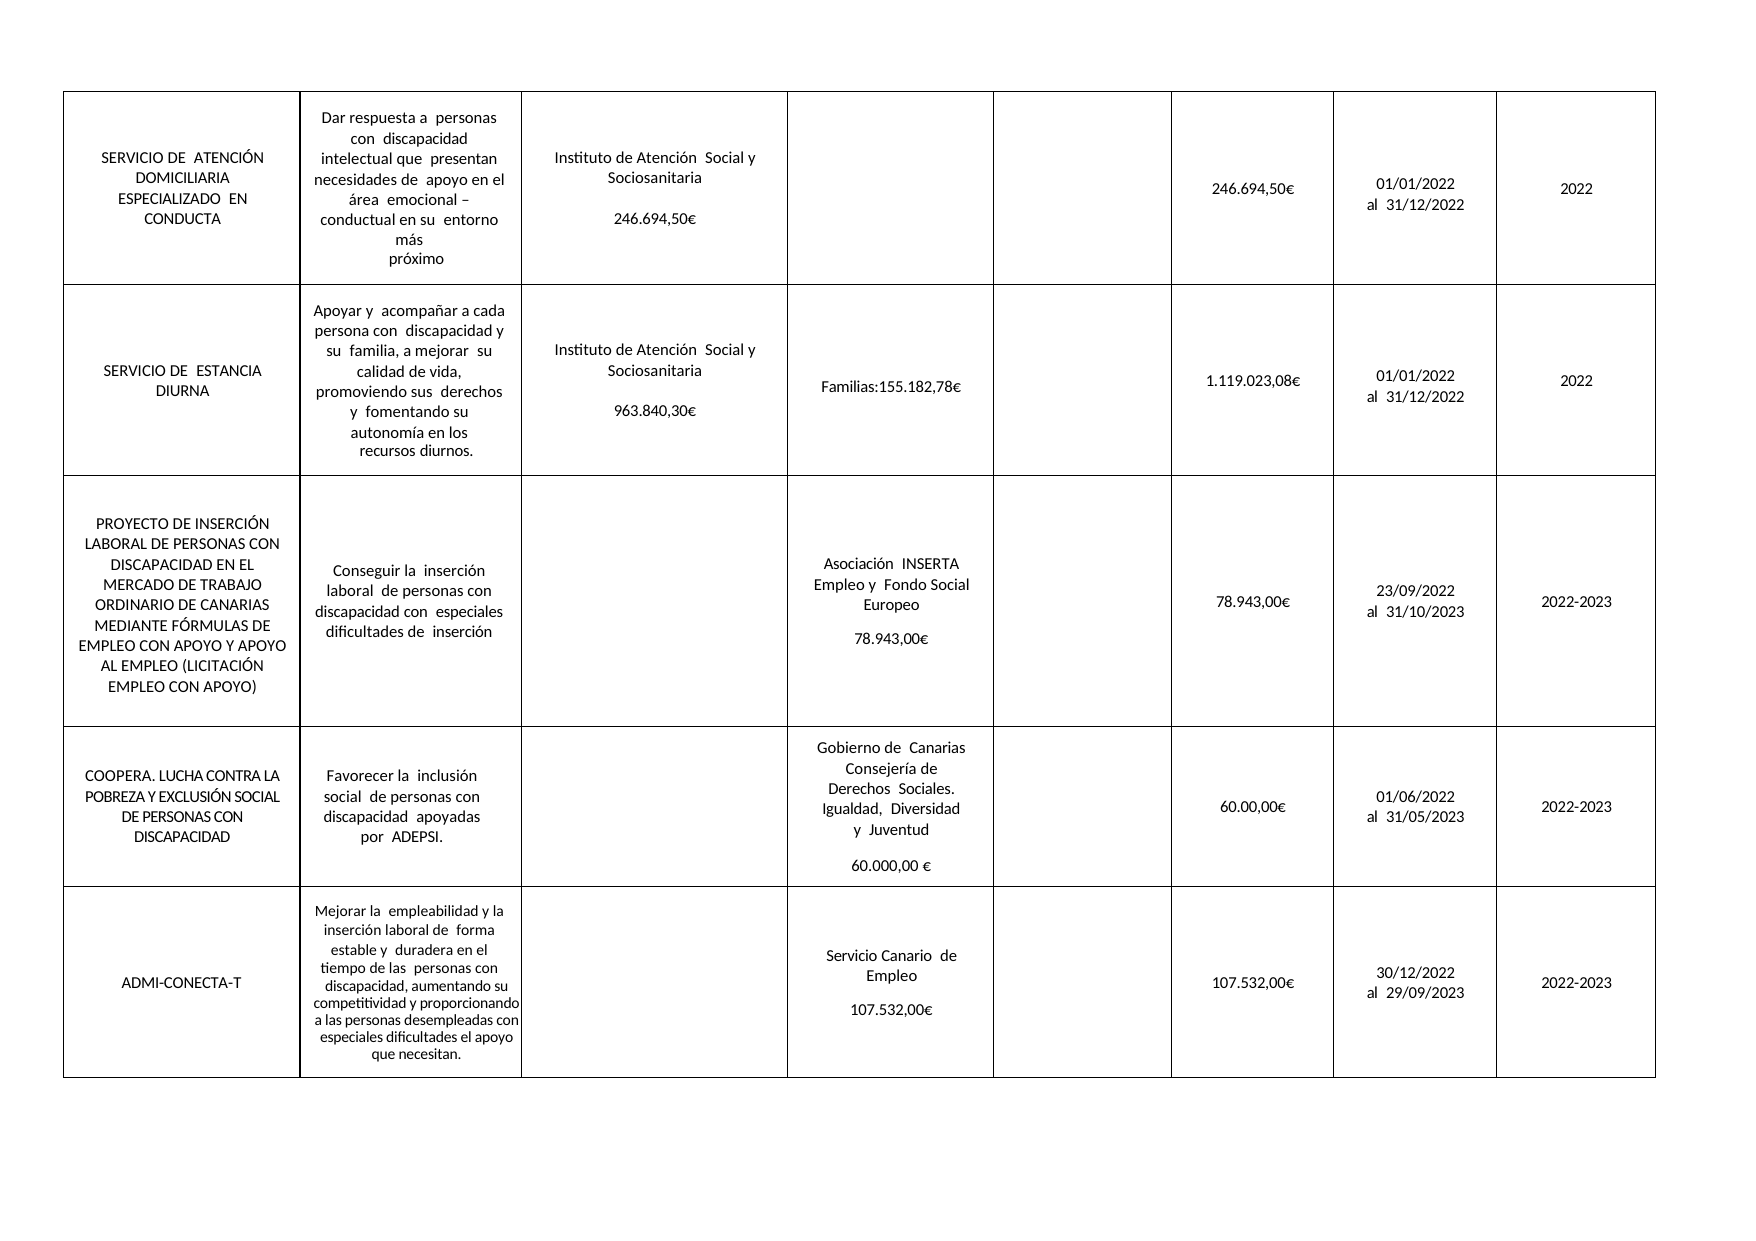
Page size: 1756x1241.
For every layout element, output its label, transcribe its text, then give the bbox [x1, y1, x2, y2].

table_cell Servicio Canario de Empleo 107.532,00€ [788, 887, 993, 1077]
table_cell Instituto de Atención Social y Sociosanitaria 963.840,30€ [522, 285, 787, 475]
table_header [788, 92, 993, 284]
table_cell [994, 285, 1171, 475]
table_cell 30/12/2022 al 29/09/2023 [1334, 887, 1496, 1077]
table_header 2022 [1497, 92, 1655, 284]
table_header Dar respuesta a personas con discapacidad intelectual que presentan necesidades de apoyo en el área emocional – conductual en su entorno más próximo [301, 92, 521, 284]
table_cell 2022-2023 [1497, 887, 1655, 1077]
table_cell 01/06/2022 al 31/05/2023 [1334, 727, 1496, 886]
table_cell SERVICIO DE ESTANCIA DIURNA [64, 285, 299, 475]
table_cell 2022-2023 [1497, 476, 1655, 726]
table_cell Mejorar la empleabilidad y la inserción laboral de forma estable y duradera en el tiempo de las personas con discapacidad, aumentando su competitividad y proporcionando a las personas desempleadas con especiales dificultades el apoyo que necesitan. [301, 887, 521, 1077]
table_header Instituto de Atención Social y Sociosanitaria 246.694,50€ [522, 92, 787, 284]
table_cell ADMI-CONECTA-T [64, 887, 299, 1077]
table_cell PROYECTO DE INSERCIÓN LABORAL DE PERSONAS CON DISCAPACIDAD EN EL MERCADO DE TRABAJO ORDINARIO DE CANARIAS MEDIANTE FÓRMULAS DE EMPLEO CON APOYO Y APOYO AL EMPLEO (LICITACIÓN EMPLEO CON APOYO) [64, 476, 299, 726]
table_cell [522, 476, 787, 726]
table_cell 01/01/2022 al 31/12/2022 [1334, 285, 1496, 475]
table_cell Favorecer la inclusión social de personas con discapacidad apoyadas por ADEPSI. [301, 727, 521, 886]
table_cell 1.119.023,08€ [1172, 285, 1333, 475]
table_cell 107.532,00€ [1172, 887, 1333, 1077]
table_cell Asociación INSERTA Empleo y Fondo Social Europeo 78.943,00€ [788, 476, 993, 726]
table_cell Familias:155.182,78€ [788, 285, 993, 475]
table_cell 78.943,00€ [1172, 476, 1333, 726]
table_cell [994, 727, 1171, 886]
table_cell Apoyar y acompañar a cada persona con discapacidad y su familia, a mejorar su calidad de vida, promoviendo sus derechos y fomentando su autonomía en los recursos diurnos. [301, 285, 521, 475]
table_header SERVICIO DE ATENCIÓN DOMICILIARIA ESPECIALIZADO EN CONDUCTA [64, 92, 299, 284]
table_cell COOPERA. LUCHA CONTRA LA POBREZA Y EXCLUSIÓN SOCIAL DE PERSONAS CON DISCAPACIDAD [64, 727, 299, 886]
table_cell 2022 [1497, 285, 1655, 475]
table_cell Gobierno de Canarias Consejería de Derechos Sociales. Igualdad, Diversidad y Juventud 60.000,00 € [788, 727, 993, 886]
table_header [994, 92, 1171, 284]
table_header 01/01/2022 al 31/12/2022 [1334, 92, 1496, 284]
table_cell [994, 476, 1171, 726]
table_cell [522, 727, 787, 886]
table_cell Conseguir la inserción laboral de personas con discapacidad con especiales dificultades de inserción [301, 476, 521, 726]
table_cell [522, 887, 787, 1077]
table_cell 2022-2023 [1497, 727, 1655, 886]
table_header 246.694,50€ [1172, 92, 1333, 284]
table_cell [994, 887, 1171, 1077]
table_cell 60.00,00€ [1172, 727, 1333, 886]
table_cell 23/09/2022 al 31/10/2023 [1334, 476, 1496, 726]
